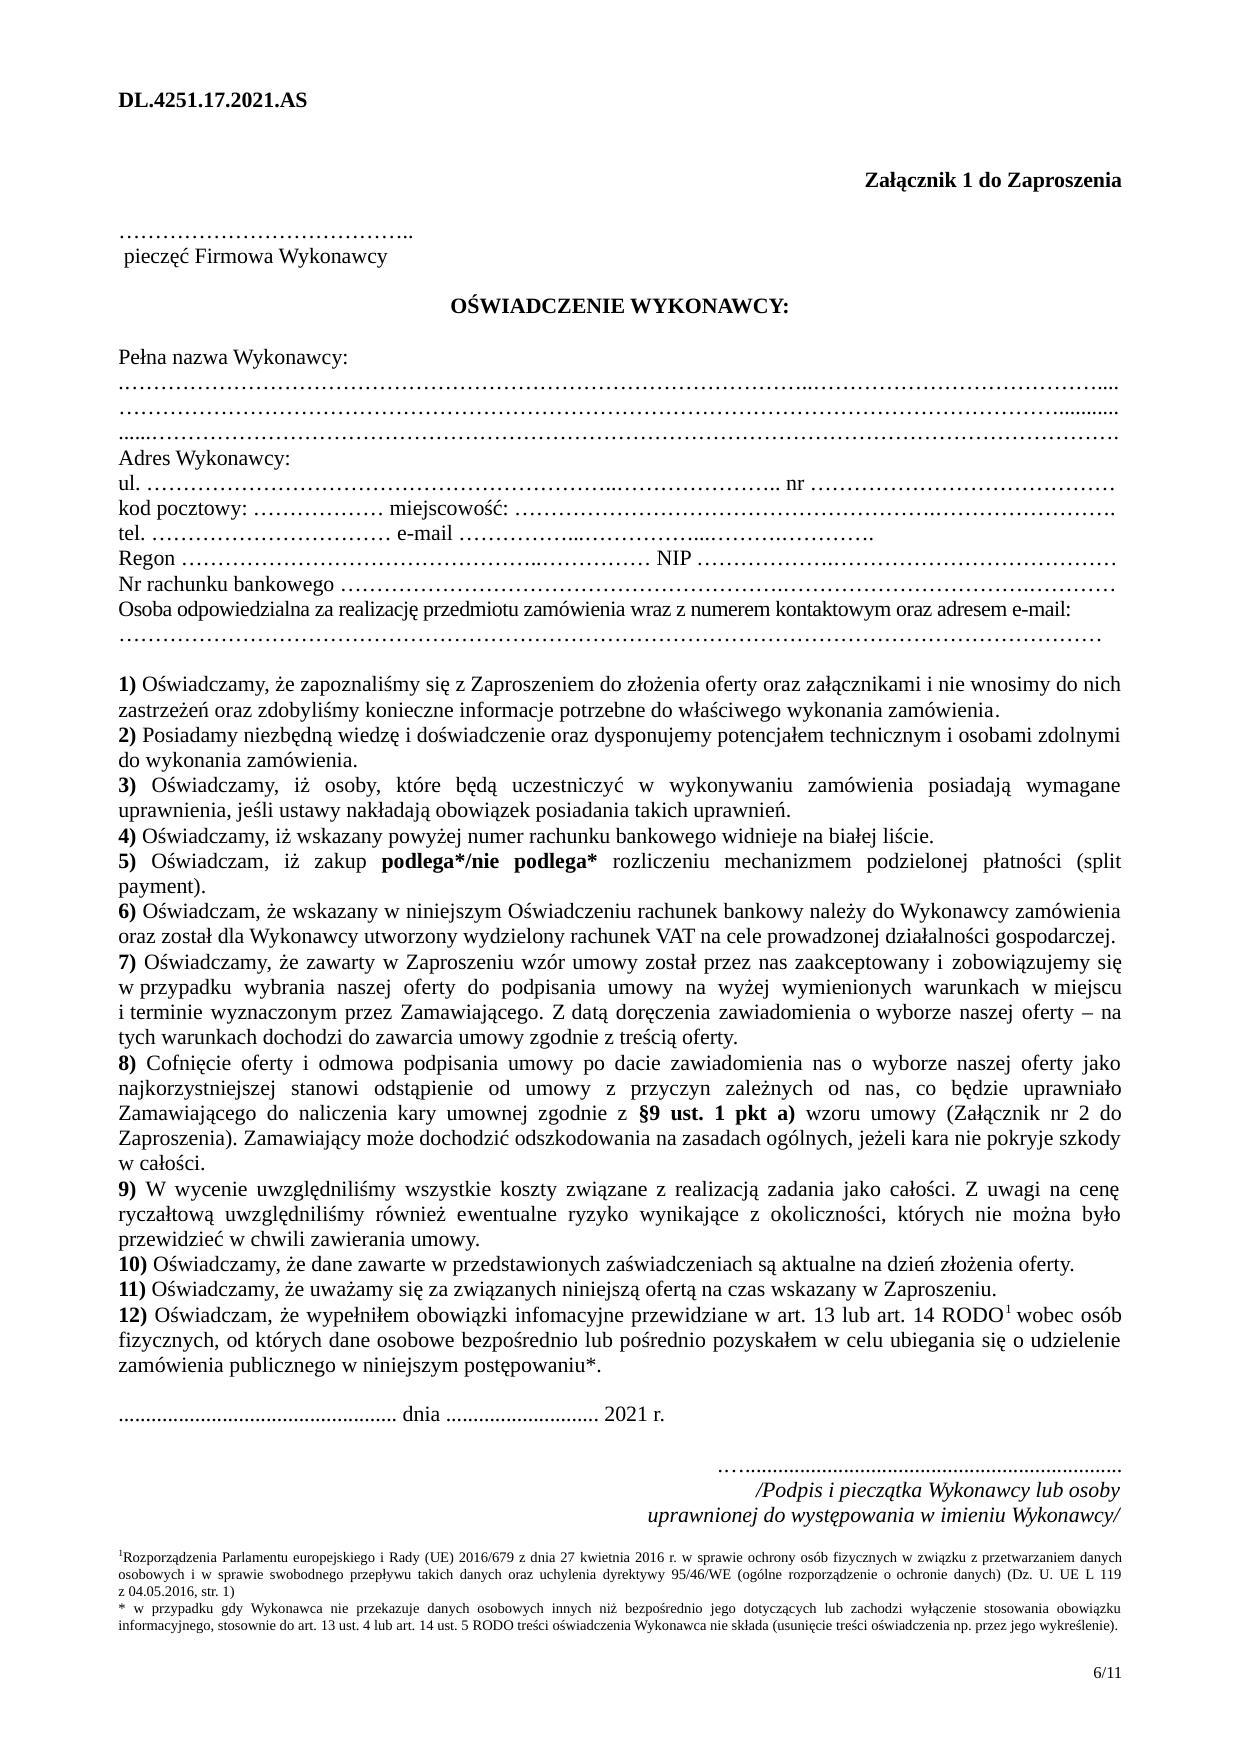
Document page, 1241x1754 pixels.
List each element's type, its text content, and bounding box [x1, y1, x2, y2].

text 2) Posiadamy niezbędną wiedzę i doświadczenie oraz dysponujemy potencjałem technicznym i osobami zdolnymi do wykonania zamówienia. [118, 722, 1122, 772]
text 7) Oświadczamy, że zawarty w Zaproszeniu wzór umowy został przez nas zaakceptowany i zobowiązujemy się w przypadku wybrania naszej oferty do podpisania umowy na wyżej wymienionych warunkach w miejscu i terminie wyznaczonym przez Zamawiającego. Z datą doręczenia zawiadomienia o wyborze naszej oferty – na tych warunkach dochodzi do zawarcia umowy zgodnie z treścią oferty. [118, 949, 1122, 1049]
text Regon …………………………………………..…………… NIP ……………….………………………………… [118, 545, 1122, 571]
text 3) Oświadczamy, iż osoby, które będą uczestniczyć w wykonywaniu zamówienia posiadają wymagane uprawnienia, jeśli ustawy nakładają obowiązek posiadania takich uprawnień. [118, 772, 1122, 823]
text ……………………………………………………………………………………………………………………… [118, 621, 1122, 646]
text Osoba odpowiedzialna za realizację przedmiotu zamówienia wraz z numerem kontaktowym oraz adresem e-mail: [118, 596, 1122, 621]
text 5) Oświadczam, iż zakup podlega*/nie podlega* rozliczeniu mechanizmem podzielonej płatności (split payment). [118, 848, 1122, 898]
text .…..................................................................... [118, 1452, 1122, 1477]
text ………………………………………………………………………………………………………………….................……………………………………………………………………………………………………………………. [118, 394, 1122, 444]
text ................................................... dnia ............................ 2021 r. [118, 1401, 1122, 1427]
list * w przypadku gdy Wykonawca nie przekazuje danych osobowych innych niż bezpośrednio jego dotyczących lub zachodzi wyłączenie stosowania obowiązku informacyjnego, stosownie do art. 13 ust. 4 lub art. 14 ust. 5 RODO treści oświadczenia Wykonawca nie składa (usunięcie treści oświadczenia np. przez jego wykreślenie). [118, 1600, 1122, 1633]
text 9) W wycenie uwzględniliśmy wszystkie koszty związane z realizacją zadania jako całości. Z uwagi na cenę ryczałtową uwzględniliśmy również ewentualne ryzyko wynikające z okoliczności, których nie można było przewidzieć w chwili zawierania umowy. [118, 1176, 1122, 1251]
text Nr rachunku bankowego …………………………………………………….…………………………….………… [118, 571, 1122, 596]
list 12) Oświadczam, że wypełniłem obowiązki infomacyjne przewidziane w art. 13 lub art. 14 RODO wobec osób fizycznych, od których dane osobowe bezpośrednio lub pośrednio pozyskałem w celu ubiegania się o udzielenie zamówienia publicznego w niniejszym postępowaniu*. [118, 1302, 1122, 1377]
text ………………………………….. [118, 218, 1122, 243]
text 4) Oświadczamy, iż wskazany powyżej numer rachunku bankowego widnieje na białej liście. [118, 823, 1122, 848]
text 6) Oświadczam, że wskazany w niniejszym Oświadczeniu rachunek bankowy należy do Wykonawcy zamówienia oraz został dla Wykonawcy utworzony wydzielony rachunek VAT na cele prowadzonej działalności gospodarczej. [118, 898, 1122, 949]
text 10) Oświadczamy, że dane zawarte w przedstawionych zaświadczeniach są aktualne na dzień złożenia oferty. [118, 1251, 1122, 1276]
text 1) Oświadczamy, że zapoznaliśmy się z Zaproszeniem do złożenia oferty oraz załącznikami i nie wnosimy do nich zastrzeżeń oraz zdobyliśmy konieczne informacje potrzebne do właściwego wykonania zamówienia. [118, 671, 1122, 722]
text pieczęć Firmowa Wykonawcy [118, 243, 1122, 268]
text kod pocztowy: ……………… miejscowość: ………………………………………………….……………………. [118, 495, 1122, 520]
text 11) Oświadczamy, że uważamy się za związanych niniejszą ofertą na czas wskazany w Zaproszeniu. [118, 1276, 1122, 1302]
text Adres Wykonawcy: [118, 444, 1122, 470]
text .…………………………………………………………………………………..………………………………….... [118, 369, 1122, 394]
text uprawnionej do występowania w imieniu Wykonawcy/ [118, 1502, 1122, 1527]
text Pełna nazwa Wykonawcy: [118, 344, 1122, 369]
text 8) Cofnięcie oferty i odmowa podpisania umowy po dacie zawiadomienia nas o wyborze naszej oferty jako najkorzystniejszej stanowi odstąpienie od umowy z przyczyn zależnych od nas, co będzie uprawniało Zamawiającego do naliczenia kary umownej zgodnie z §9 ust. 1 pkt a) wzoru umowy (Załącznik nr 2 do Zaproszenia). Zamawiający może dochodzić odszkodowania na zasadach ogólnych, jeżeli kara nie pokryje szkody w całości. [118, 1049, 1122, 1176]
list Rozporządzenia Parlamentu europejskiego i Rady (UE) 2016/679 z dnia 27 kwietnia 2016 r. w sprawie ochrony osób fizycznych w związku z przetwarzaniem danych osobowych i w sprawie swobodnego przepływu takich danych oraz uchylenia dyrektywy 95/46/WE (ogólne rozporządzenie o ochronie danych) (Dz. U. UE L 119 z 04.05.2016, str. 1) [118, 1547, 1122, 1600]
text /Podpis i pieczątka Wykonawcy lub osoby [118, 1477, 1122, 1502]
text tel. …………………………… e-mail ……………...……………...……….…………. [118, 520, 1122, 545]
text ul. ………………………………………………………..………………….. nr …………………………………… [118, 470, 1122, 495]
text Załącznik 1 do Zaproszenia [118, 167, 1122, 192]
text OŚWIADCZENIE WYKONAWCY: [118, 293, 1122, 318]
